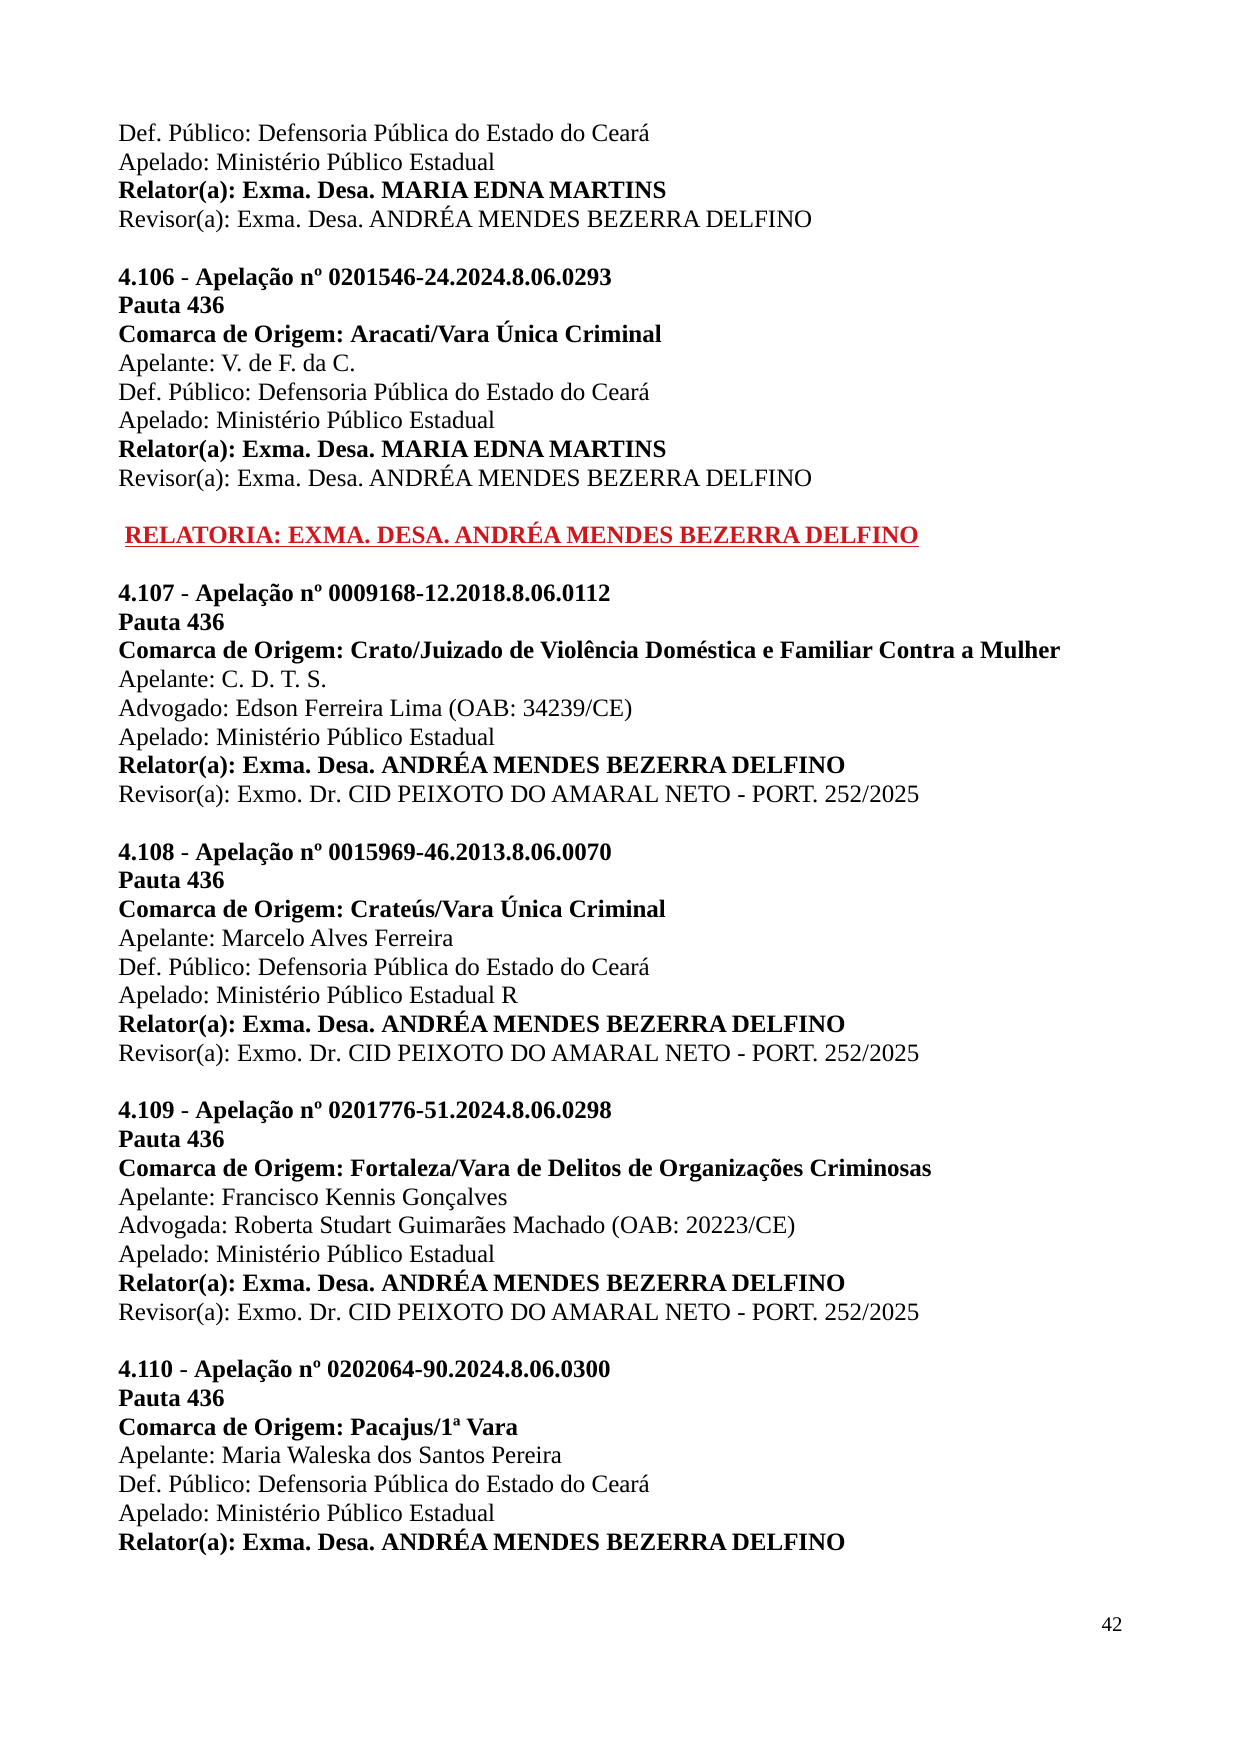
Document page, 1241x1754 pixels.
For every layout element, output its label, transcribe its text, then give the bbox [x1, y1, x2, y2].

text Relator(a): Exma. Desa. MARIA EDNA MARTINS [118, 434, 1122, 463]
text Def. Público: Defensoria Pública do Estado do Ceará [118, 118, 1122, 147]
text Def. Público: Defensoria Pública do Estado do Ceará [118, 952, 1122, 981]
text Apelante: Maria Waleska dos Santos Pereira [118, 1441, 1122, 1469]
text Pauta 436 [118, 1124, 1122, 1153]
text Comarca de Origem: Pacajus/1ª Vara [118, 1412, 1122, 1441]
text Advogada: Roberta Studart Guimarães Machado (OAB: 20223/CE) [118, 1211, 1122, 1239]
text Relator(a): Exma. Desa. ANDRÉA MENDES BEZERRA DELFINO [118, 1527, 1122, 1556]
text Def. Público: Defensoria Pública do Estado do Ceará [118, 1469, 1122, 1498]
text RELATORIA: EXMA. DESA. ANDRÉA MENDES BEZERRA DELFINO [118, 521, 1122, 549]
text Pauta 436 [118, 291, 1122, 319]
text Apelado: Ministério Público Estadual [118, 1498, 1122, 1527]
text Comarca de Origem: Fortaleza/Vara de Delitos de Organizações Criminosas [118, 1153, 1122, 1182]
text Apelado: Ministério Público Estadual R [118, 981, 1122, 1009]
text Apelado: Ministério Público Estadual [118, 147, 1122, 176]
text Def. Público: Defensoria Pública do Estado do Ceará [118, 377, 1122, 406]
text Apelado: Ministério Público Estadual [118, 406, 1122, 434]
text Apelado: Ministério Público Estadual [118, 1239, 1122, 1268]
text Relator(a): Exma. Desa. ANDRÉA MENDES BEZERRA DELFINO [118, 1009, 1122, 1038]
text 4.106 - Apelação nº 0201546-24.2024.8.06.0293 [118, 262, 1122, 291]
text Relator(a): Exma. Desa. ANDRÉA MENDES BEZERRA DELFINO [118, 751, 1122, 779]
text Apelante: Francisco Kennis Gonçalves [118, 1182, 1122, 1211]
text Apelante: Marcelo Alves Ferreira [118, 923, 1122, 952]
text Pauta 436 [118, 1383, 1122, 1412]
text Revisor(a): Exmo. Dr. CID PEIXOTO DO AMARAL NETO - PORT. 252/2025 [118, 1297, 1122, 1326]
text Relator(a): Exma. Desa. MARIA EDNA MARTINS [118, 176, 1122, 204]
text Apelado: Ministério Público Estadual [118, 722, 1122, 751]
text Pauta 436 [118, 866, 1122, 894]
text 4.107 - Apelação nº 0009168-12.2018.8.06.0112 [118, 578, 1122, 607]
text Comarca de Origem: Crato/Juizado de Violência Doméstica e Familiar Contra a Mulher [118, 636, 1122, 664]
text Relator(a): Exma. Desa. ANDRÉA MENDES BEZERRA DELFINO [118, 1268, 1122, 1297]
text Revisor(a): Exma. Desa. ANDRÉA MENDES BEZERRA DELFINO [118, 463, 1122, 492]
text Revisor(a): Exmo. Dr. CID PEIXOTO DO AMARAL NETO - PORT. 252/2025 [118, 779, 1122, 808]
text Apelante: C. D. T. S. [118, 664, 1122, 693]
text Pauta 436 [118, 607, 1122, 636]
text Revisor(a): Exma. Desa. ANDRÉA MENDES BEZERRA DELFINO [118, 204, 1122, 233]
text 4.108 - Apelação nº 0015969-46.2013.8.06.0070 [118, 837, 1122, 866]
text 4.110 - Apelação nº 0202064-90.2024.8.06.0300 [118, 1354, 1122, 1383]
text Comarca de Origem: Aracati/Vara Única Criminal [118, 319, 1122, 348]
text Apelante: V. de F. da C. [118, 348, 1122, 377]
text Comarca de Origem: Crateús/Vara Única Criminal [118, 894, 1122, 923]
text 4.109 - Apelação nº 0201776-51.2024.8.06.0298 [118, 1096, 1122, 1124]
text Revisor(a): Exmo. Dr. CID PEIXOTO DO AMARAL NETO - PORT. 252/2025 [118, 1038, 1122, 1067]
text Advogado: Edson Ferreira Lima (OAB: 34239/CE) [118, 693, 1122, 722]
